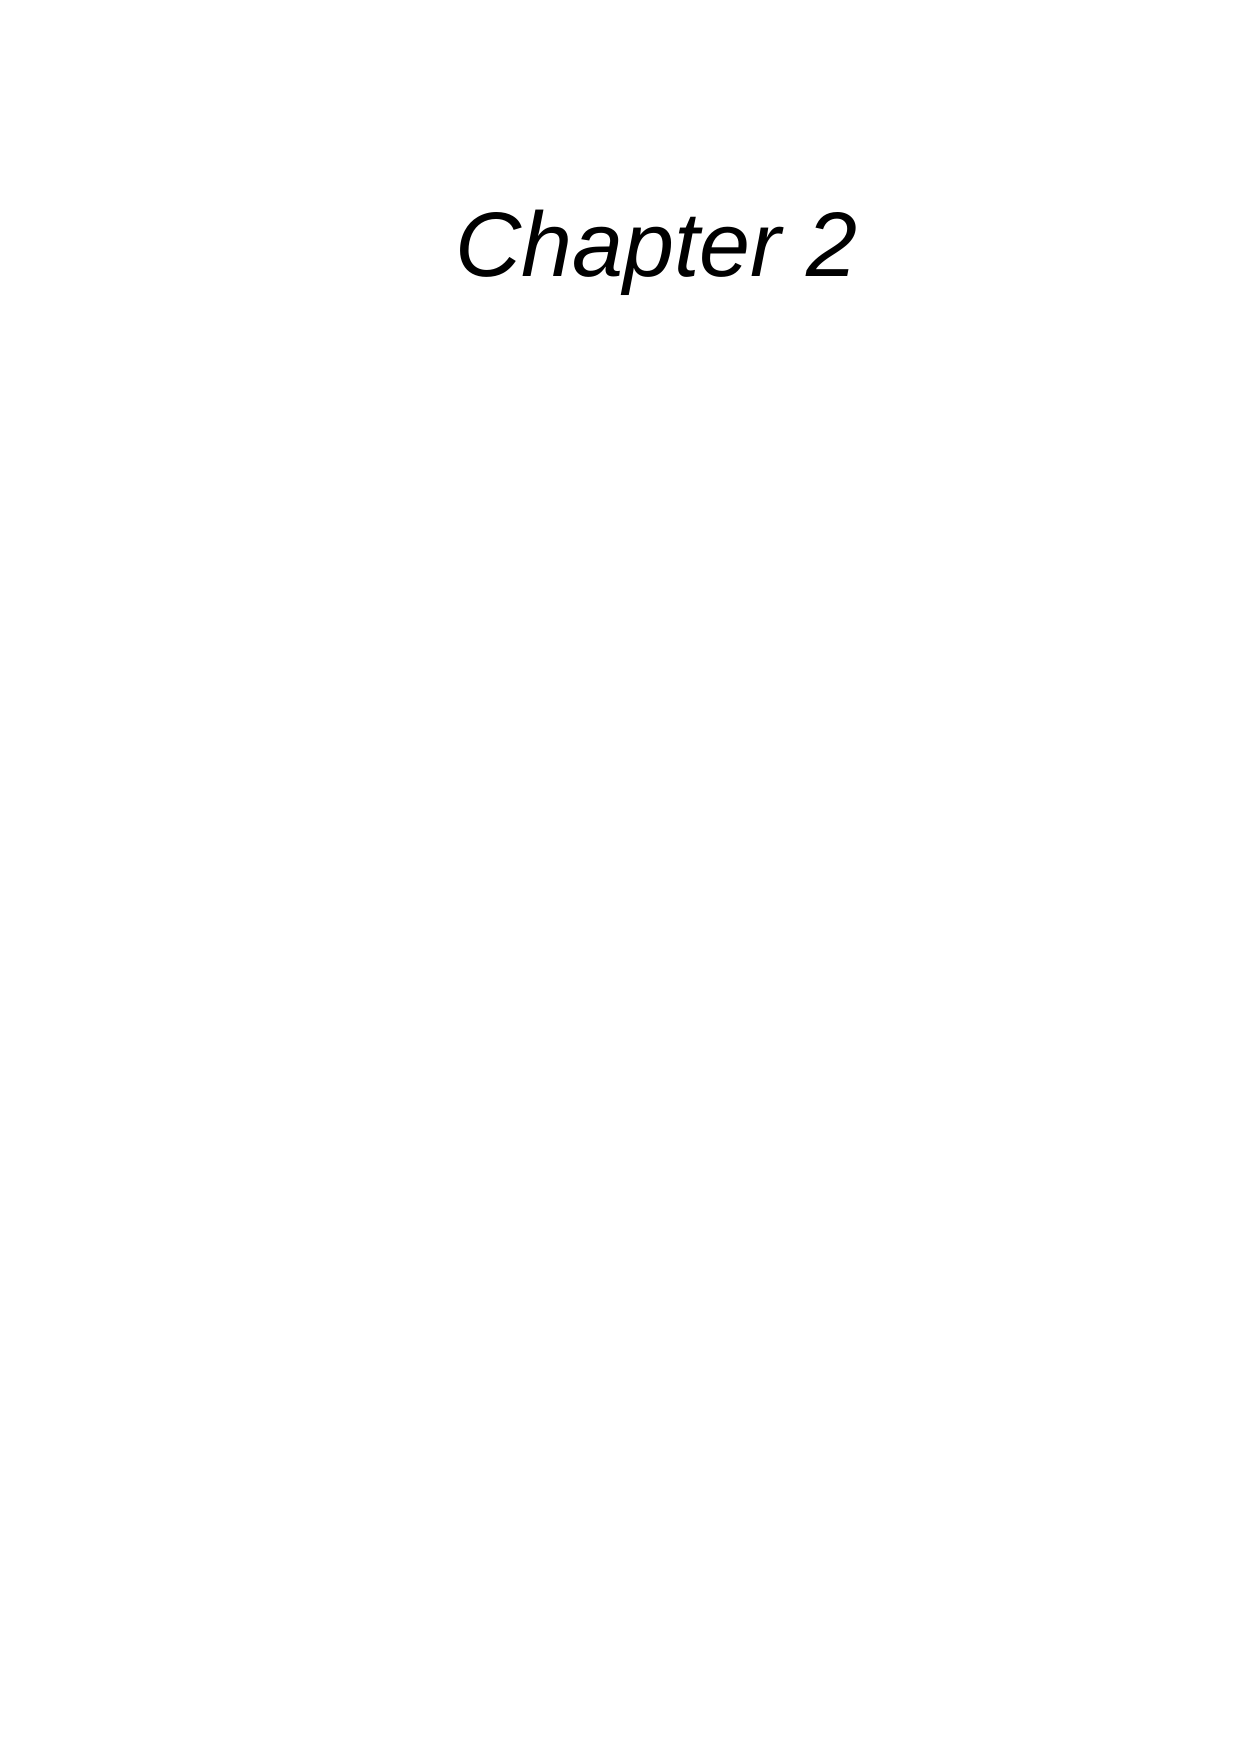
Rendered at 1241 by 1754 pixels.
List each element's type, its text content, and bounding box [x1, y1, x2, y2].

subtitle Chapter 2 [205, 190, 1116, 296]
